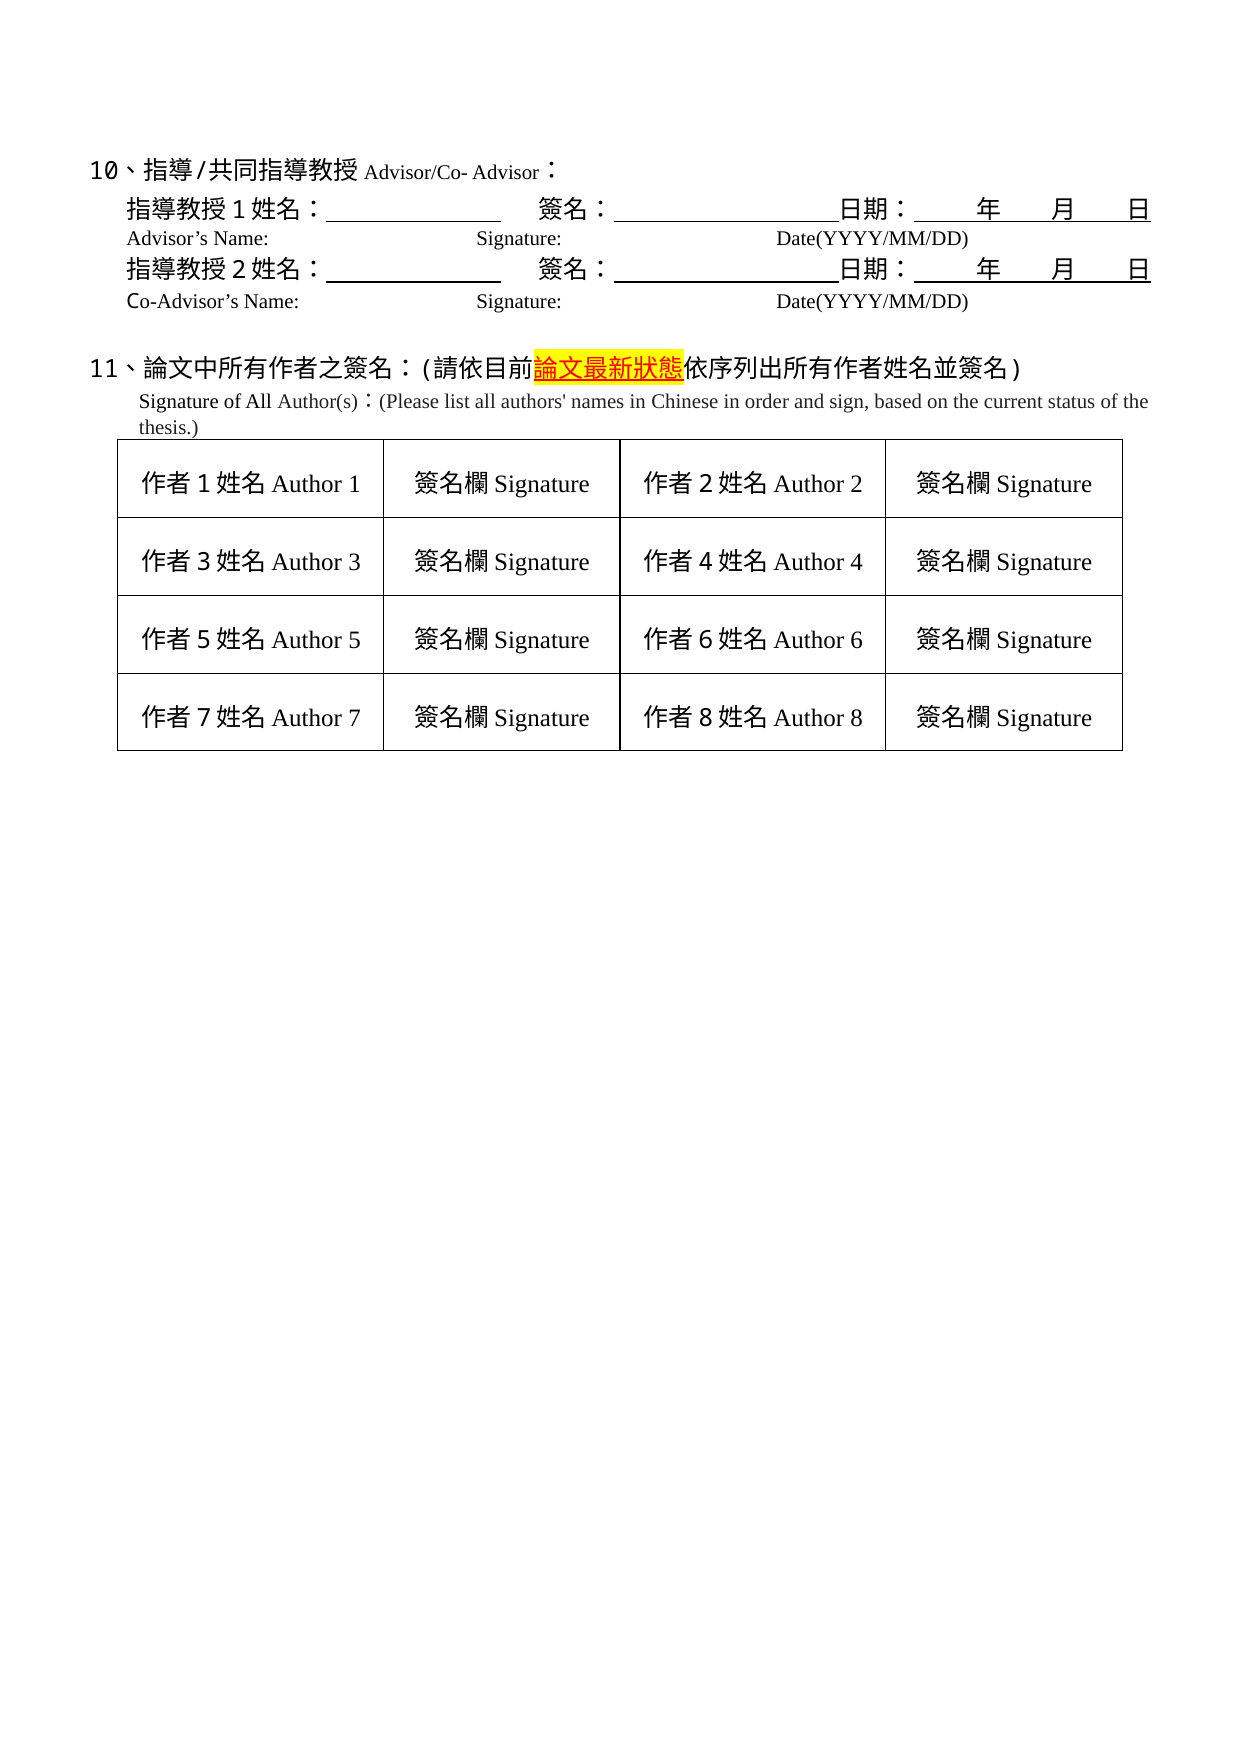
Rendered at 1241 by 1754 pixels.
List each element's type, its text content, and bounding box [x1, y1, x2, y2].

table_header 作者1姓名Author 1 [118, 440, 383, 517]
text Co-Advisor’s Name: Signature: Date(YYYY/MM/DD) [126, 286, 1152, 314]
table_cell 作者7姓名Author 7 [118, 674, 383, 750]
table_cell 作者3姓名Author 3 [118, 518, 383, 595]
table_cell 作者6姓名Author 6 [621, 596, 885, 672]
table_cell 作者8姓名Author 8 [621, 674, 885, 750]
table_cell 簽名欄Signature [886, 518, 1122, 595]
table_cell 作者5姓名Author 5 [118, 596, 383, 672]
table_cell 簽名欄Signature [886, 674, 1122, 750]
table_cell 簽名欄Signature [384, 674, 619, 750]
table_header 簽名欄Signature [886, 440, 1122, 517]
text Advisor’s Name: Signature: Date(YYYY/MM/DD) [126, 226, 1152, 250]
text Signature of All Author(s)：(Please list all authors' names in Chinese in order and sign, based on the current status of the thesis.) [139, 385, 1152, 439]
table_cell 簽名欄Signature [384, 518, 619, 595]
table_cell 作者4姓名Author 4 [621, 518, 885, 595]
text 10、指導/共同指導教授Advisor/Co- Advisor： [89, 127, 1152, 189]
table_cell 簽名欄Signature [384, 596, 619, 672]
text 指導教授2姓名： 簽名： 日期： 年 月 日 [126, 250, 1152, 286]
text 指導教授1姓名： 簽名： 日期： 年 月 日 [126, 189, 1152, 226]
table_cell 簽名欄Signature [886, 596, 1122, 672]
table_header 作者2姓名Author 2 [621, 440, 885, 517]
text 11、論文中所有作者之簽名：(請依目前論文最新狀態依序列出所有作者姓名並簽名) [89, 348, 1152, 385]
table_header 簽名欄Signature [384, 440, 619, 517]
